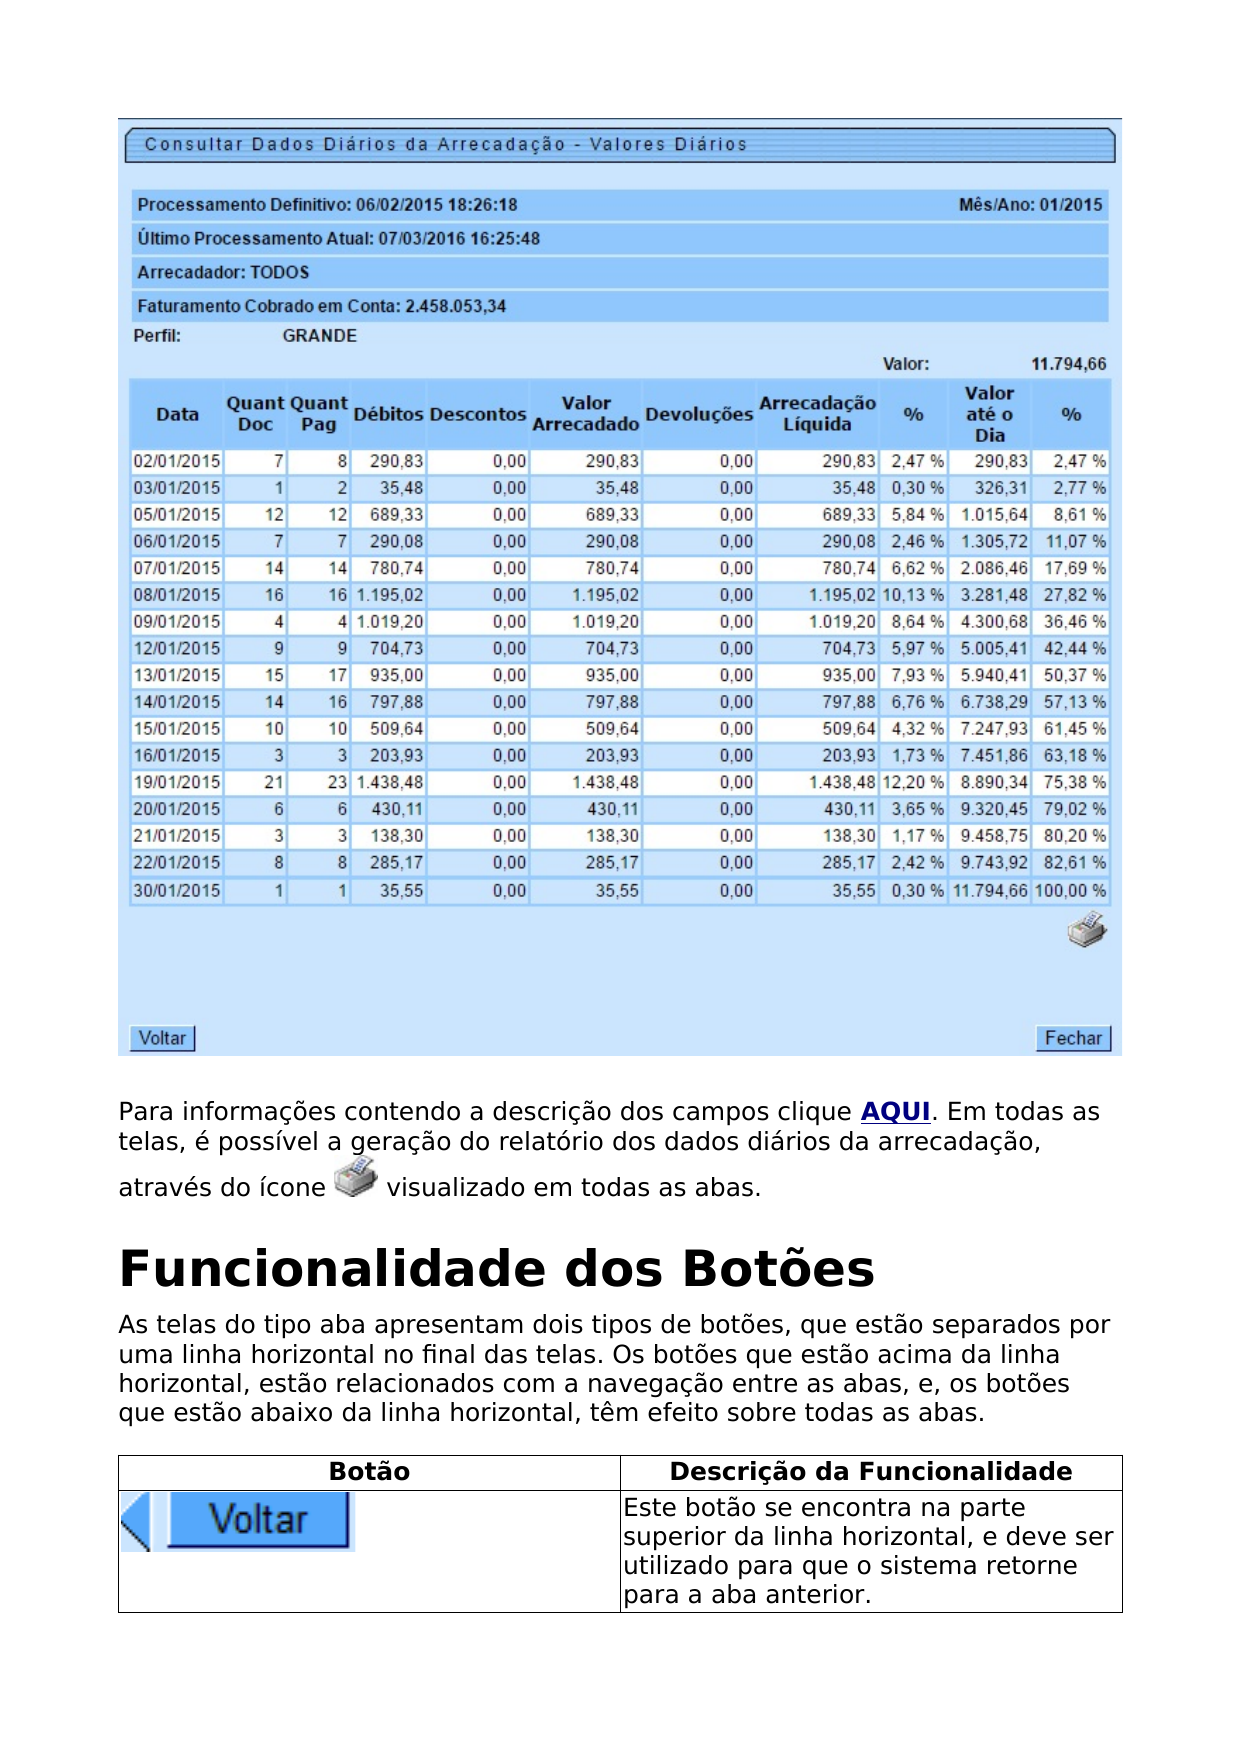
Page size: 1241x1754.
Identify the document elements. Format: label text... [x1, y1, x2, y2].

subtitle Funcionalidade dos Botões [118, 1240, 1122, 1298]
table_header Descrição da Funcionalidade [621, 1456, 1122, 1490]
picture [334, 1155, 378, 1197]
text Para informações contendo a descrição dos campos clique AQUI. Em todas as telas, é possível a geração do relatório dos dados diários da arrecadação, através do ícone visualizado em todas as abas. [118, 1097, 1122, 1202]
table_cell [119, 1491, 620, 1612]
text As telas do tipo aba apresentam dois tipos de botões, que estão separados por uma linha horizontal no final das telas. Os botões que estão acima da linha horizontal, estão relacionados com a navegação entre as abas, e, os botões que estão abaixo da linha horizontal, têm efeito sobre todas as abas. [118, 1311, 1122, 1427]
picture [121, 1492, 356, 1552]
table_header Botão [119, 1456, 620, 1490]
table_cell Este botão se encontra na parte superior da linha horizontal, e deve ser utilizado para que o sistema retorne para a aba anterior. [621, 1491, 1122, 1612]
picture [118, 118, 1123, 1056]
